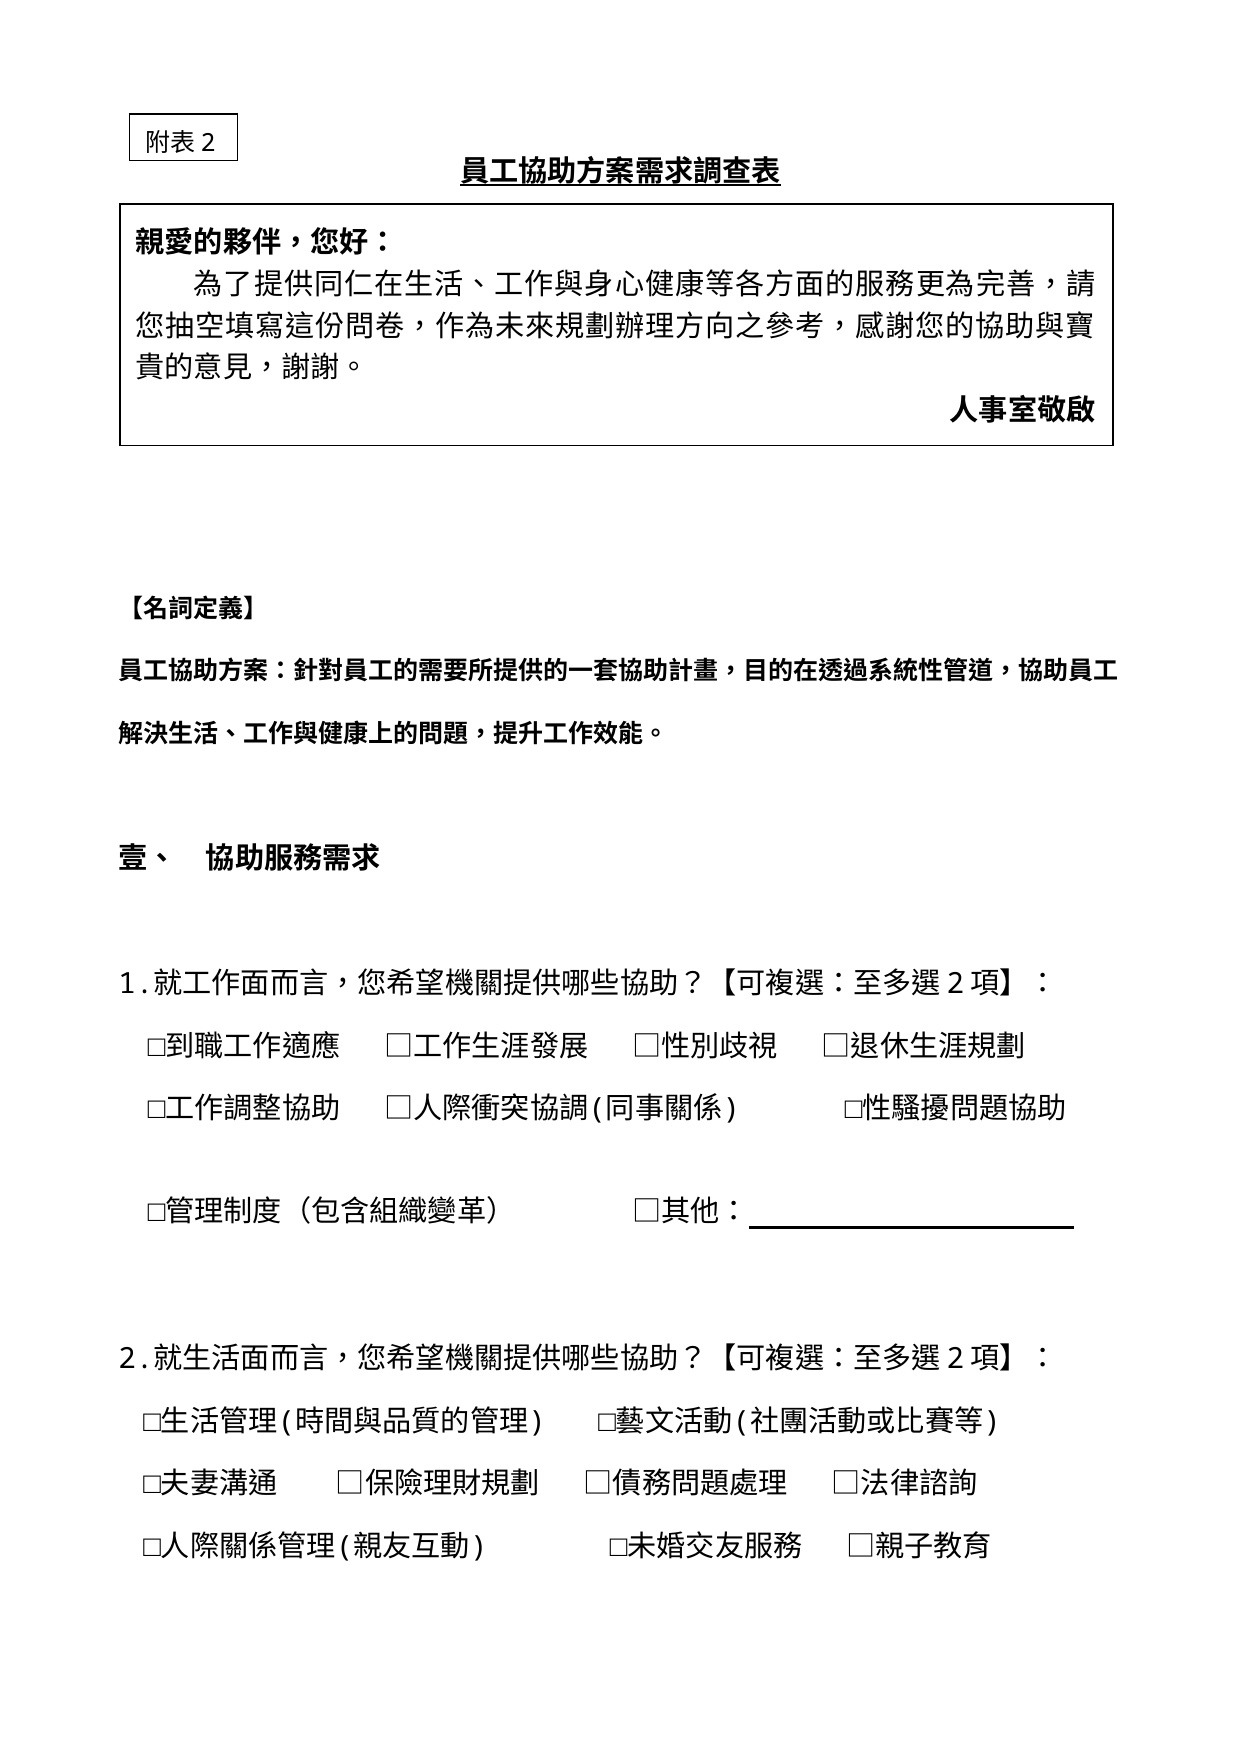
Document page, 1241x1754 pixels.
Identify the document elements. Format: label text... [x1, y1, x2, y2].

text 2.就生活面而言，您希望機關提供哪些協助？【可複選：至多選2項】： [118, 1314, 1122, 1377]
text 【名詞定義】 [118, 564, 1122, 627]
text □管理制度（包含組織變革） □其他： [148, 1127, 1122, 1252]
text 壹、 協助服務需求 [118, 814, 1122, 877]
text □人際關係管理(親友互動) □未婚交友服務 □親子教育 [143, 1502, 1122, 1564]
text 1.就工作面而言，您希望機關提供哪些協助？【可複選：至多選2項】： [118, 939, 1122, 1002]
text □生活管理(時間與品質的管理) □藝文活動(社團活動或比賽等) [143, 1377, 1122, 1439]
text 員工協助方案：針對員工的需要所提供的一套協助計畫，目的在透過系統性管道，協助員工解決生活、工作與健康上的問題，提升工作效能。 [118, 627, 1122, 752]
text □工作調整協助 □人際衝突協調(同事關係) □性騷擾問題協助 [148, 1064, 1122, 1127]
text 親愛的夥伴，您好： [135, 219, 1097, 261]
text □夫妻溝通 □保險理財規劃 □債務問題處理 □法律諮詢 [143, 1439, 1122, 1502]
table_header 人事室敬啟 [135, 386, 1112, 445]
text 員工協助方案需求調查表 [118, 127, 1122, 189]
text 員工協助方案需求調查表 [130, 115, 237, 160]
text □到職工作適應 □工作生涯發展 □性別歧視 □退休生涯規劃 [148, 1002, 1122, 1064]
text 為了提供同仁在生活、工作與身心健康等各方面的服務更為完善，請您抽空填寫這份問卷，作為未來規劃辦理方向之參考，感謝您的協助與寶貴的意見，謝謝。 [135, 261, 1097, 386]
text 附表2 [145, 122, 222, 152]
